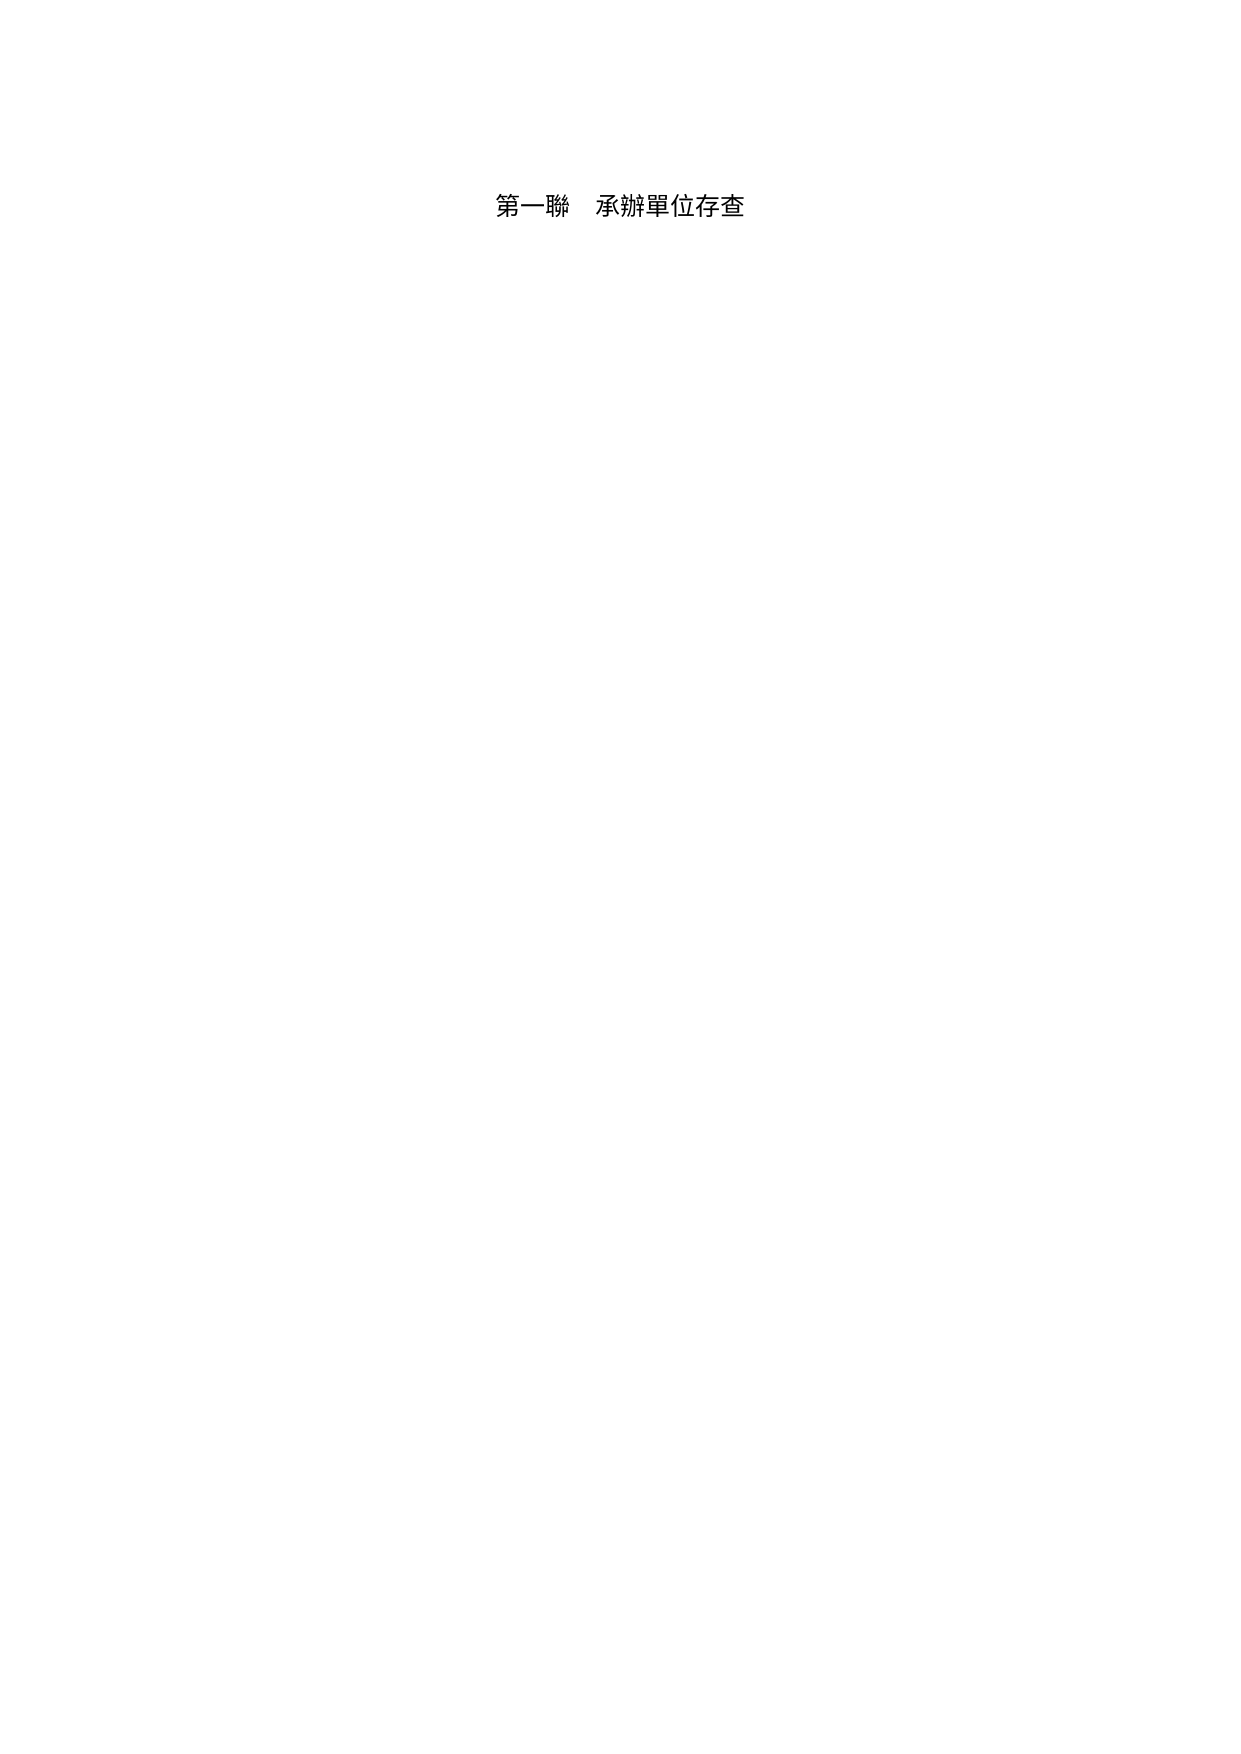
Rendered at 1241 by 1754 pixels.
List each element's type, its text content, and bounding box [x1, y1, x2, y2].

text 第一聯 承辦單位存查 [118, 186, 1122, 222]
